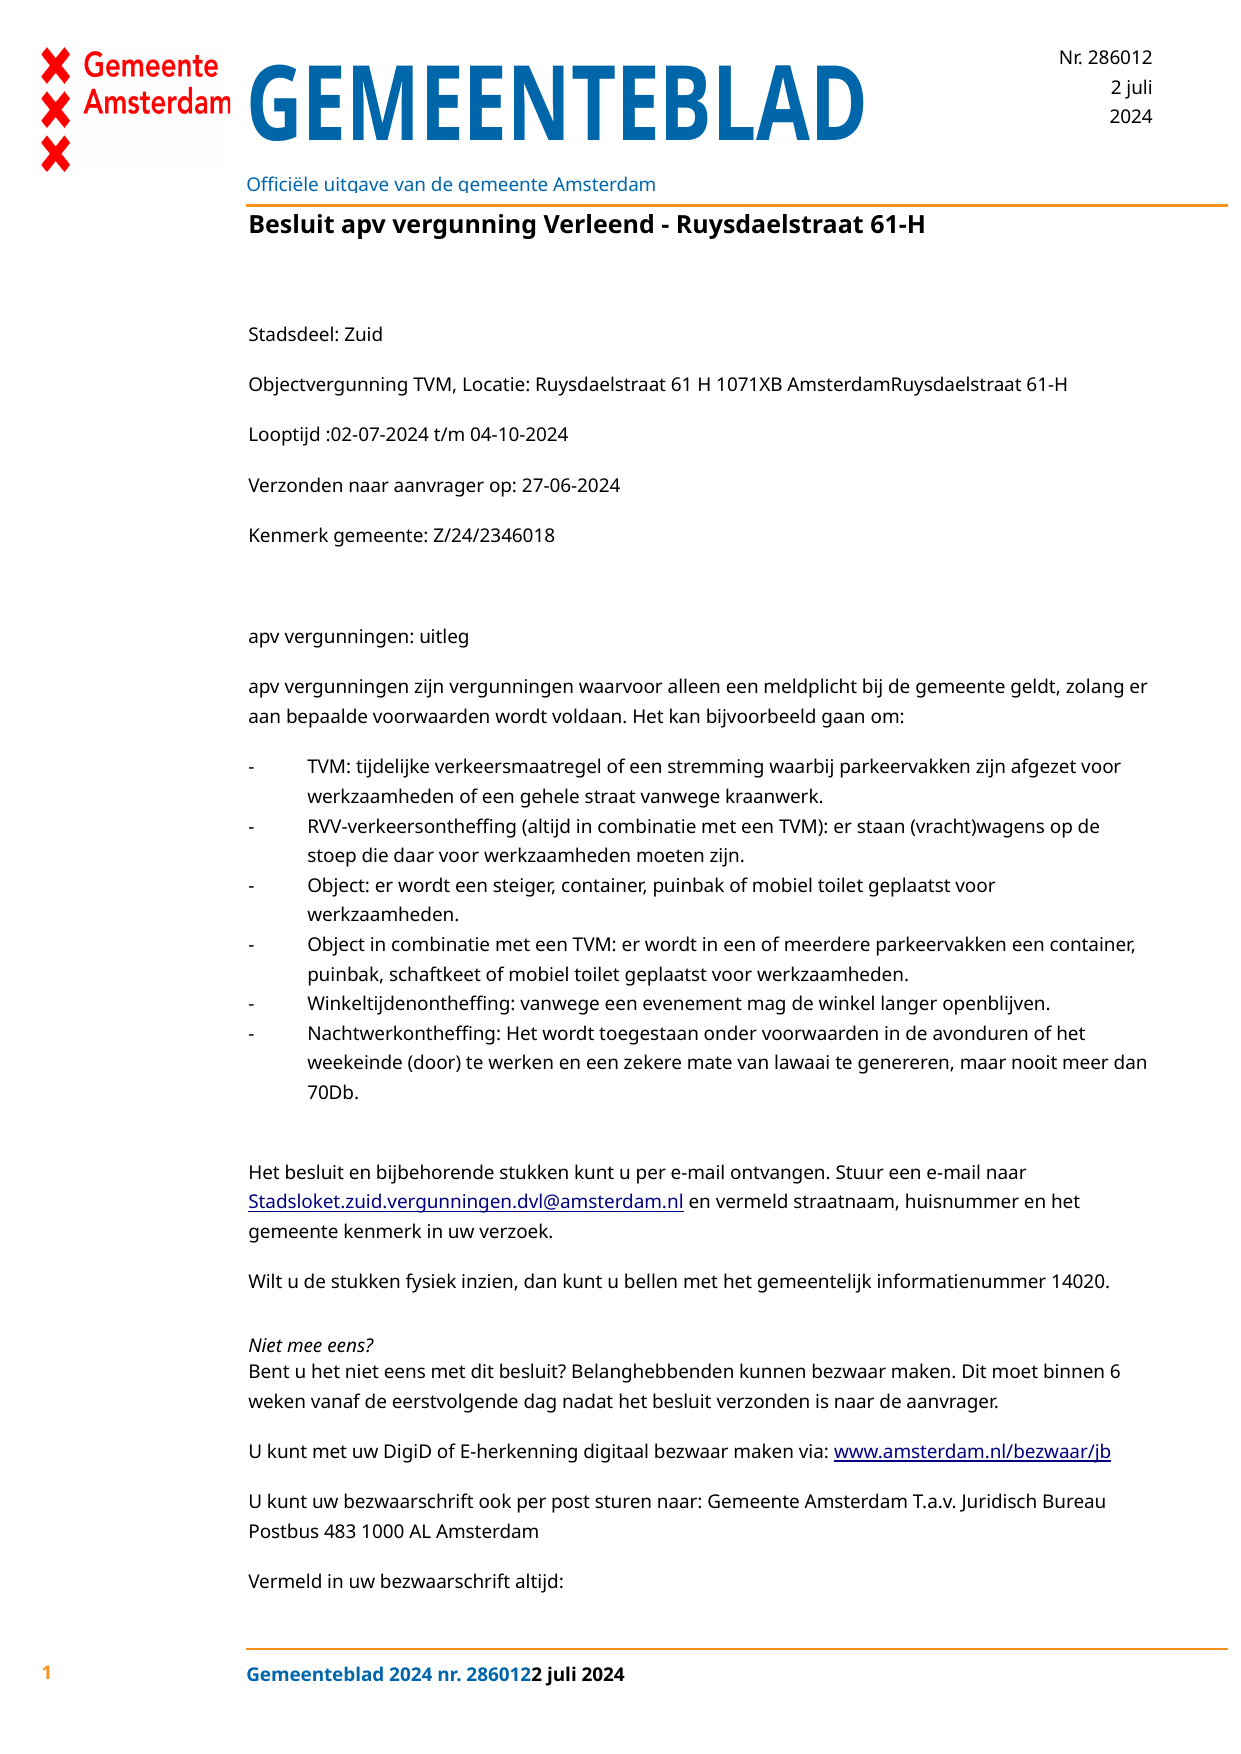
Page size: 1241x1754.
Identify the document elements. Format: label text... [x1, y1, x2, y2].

list Winkeltijdenontheffing: vanwege een evenement mag de winkel langer openblijven. [248, 990, 1152, 1016]
list Object in combinatie met een TVM: er wordt in een of meerdere parkeervakken een container, puinbak, schaftkeet of mobiel toilet geplaatst voor werkzaamheden. [248, 931, 1152, 986]
list Object: er wordt een steiger, container, puinbak of mobiel toilet geplaatst voor werkzaamheden. [248, 872, 1152, 927]
text apv vergunningen: uitleg [248, 623, 1152, 649]
text Vermeld in uw bezwaarschrift altijd: [248, 1569, 1152, 1594]
text Kenmerk gemeente: Z/24/2346018 [248, 522, 1152, 548]
text Verzonden naar aanvrager op: 27-06-2024 [248, 472, 1152, 498]
text U kunt uw bezwaarschrift ook per post sturen naar: Gemeente Amsterdam T.a.v. Juridisch Bureau Postbus 483 1000 AL Amsterdam [248, 1489, 1152, 1544]
text Looptijd :02-07-2024 t/m 04-10-2024 [248, 422, 1152, 447]
text Wilt u de stukken fysiek inzien, dan kunt u bellen met het gemeentelijk informatienummer 14020. [248, 1269, 1152, 1294]
text Niet mee eens? [248, 1333, 1152, 1358]
text Bent u het niet eens met dit besluit? Belanghebbenden kunnen bezwaar maken. Dit moet binnen 6 weken vanaf de eerstvolgende dag nadat het besluit verzonden is naar de aanvrager. [248, 1358, 1152, 1414]
text Objectvergunning TVM, Locatie: Ruysdaelstraat 61 H 1071XB AmsterdamRuysdaelstraat 61-H [248, 371, 1152, 397]
text apv vergunningen zijn vergunningen waarvoor alleen een meldplicht bij de gemeente geldt, zolang er aan bepaalde voorwaarden wordt voldaan. Het kan bijvoorbeeld gaan om: [248, 674, 1152, 729]
text U kunt met uw DigiD of E-herkenning digitaal bezwaar maken via: www.amsterdam.nl/bezwaar/jb [248, 1438, 1152, 1464]
picture [41, 47, 231, 172]
list TVM: tijdelijke verkeersmaatregel of een stremming waarbij parkeervakken zijn afgezet voor werkzaamheden of een gehele straat vanwege kraanwerk. [248, 754, 1152, 809]
list RVV-verkeersontheffing (altijd in combinatie met een TVM): er staan (vracht)wagens op de stoep die daar voor werkzaamheden moeten zijn. [248, 813, 1152, 868]
text Stadsdeel: Zuid [248, 321, 1152, 346]
list Nachtwerkontheffing: Het wordt toegestaan onder voorwaarden in de avonduren of het weekeinde (door) te werken en een zekere mate van lawaai te genereren, maar nooit meer dan 70Db. [248, 1020, 1152, 1105]
text Besluit apv vergunning Verleend - Ruysdaelstraat 61-H [248, 207, 1152, 241]
text Het besluit en bijbehorende stukken kunt u per e-mail ontvangen. Stuur een e-mail naar Stadsloket.zuid.vergunningen.dvl@amsterdam.nl en vermeld straatnaam, huisnummer en het gemeente kenmerk in uw verzoek. [248, 1159, 1152, 1244]
